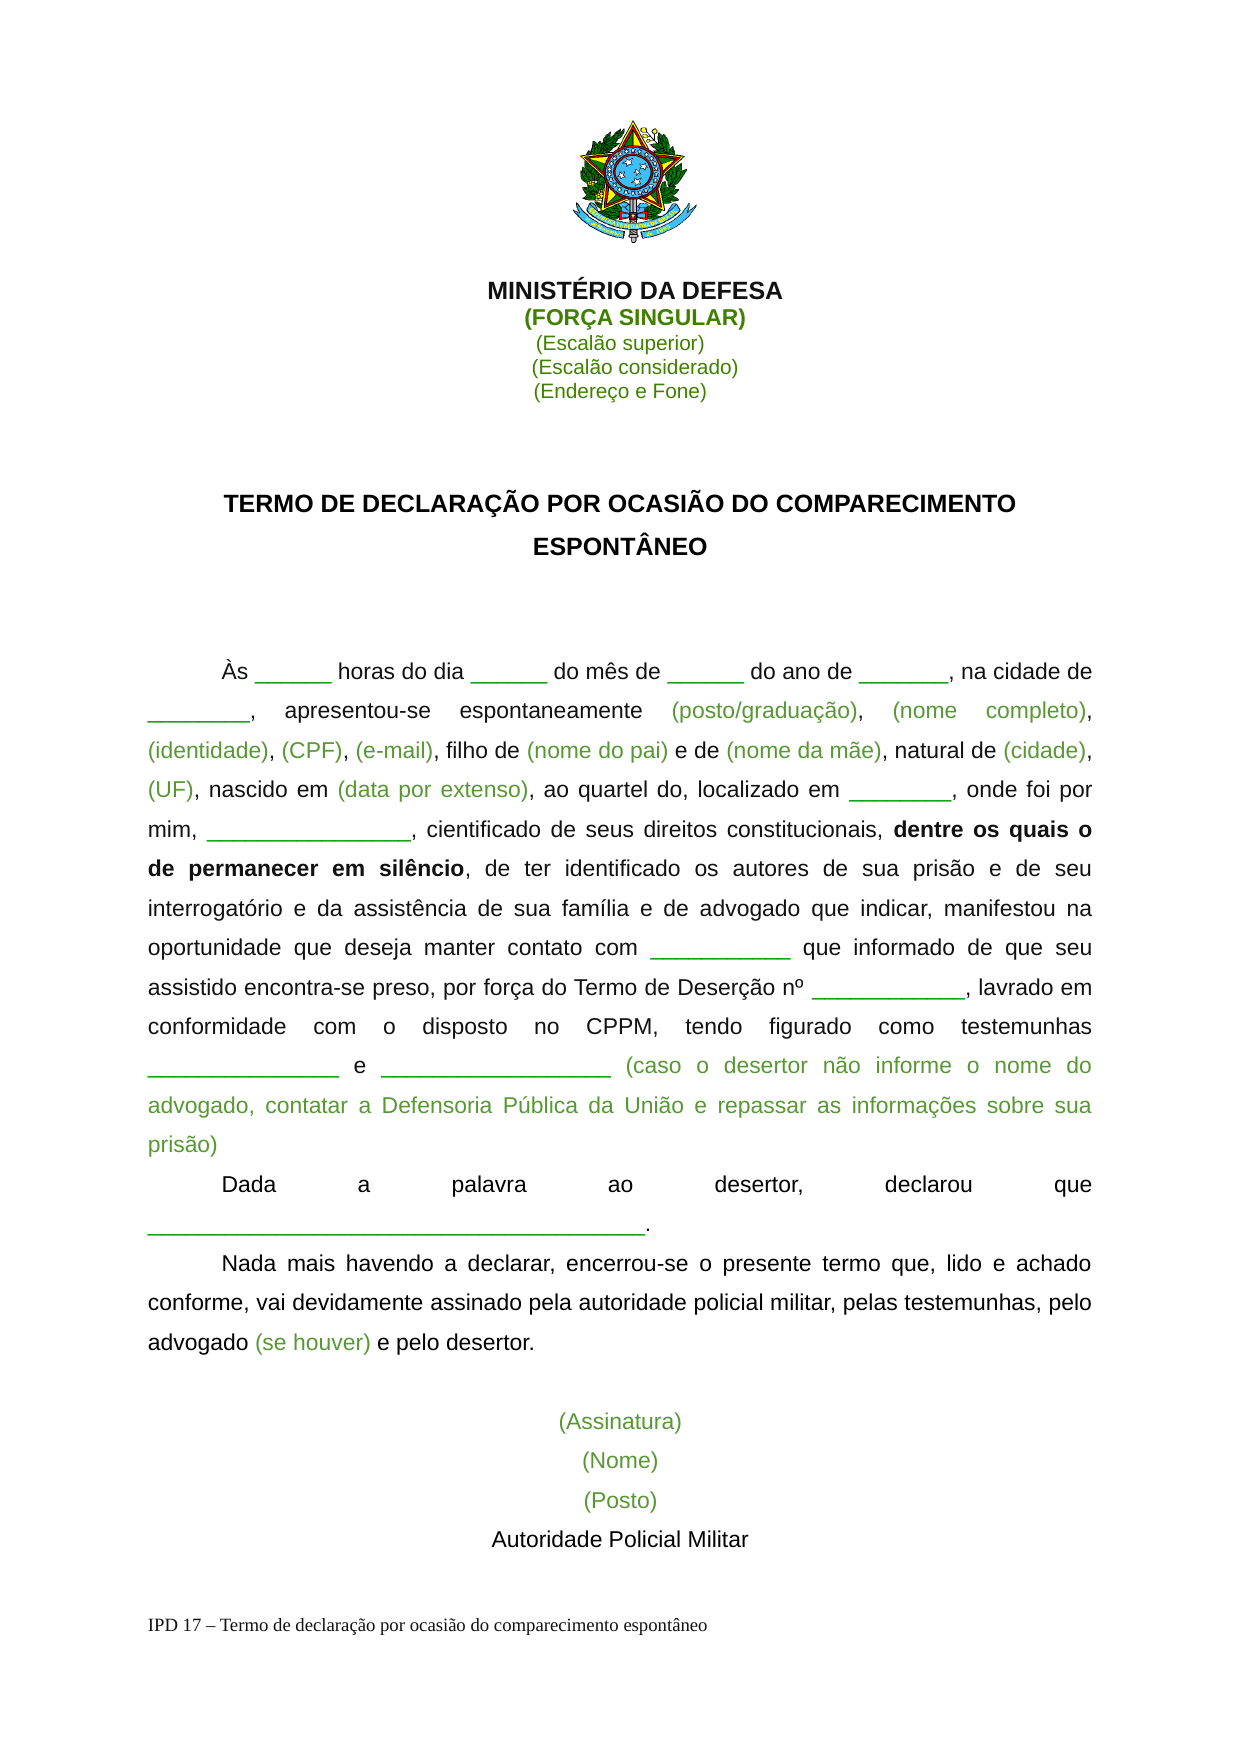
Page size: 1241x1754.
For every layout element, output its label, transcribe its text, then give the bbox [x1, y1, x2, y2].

text Dada a palavra ao desertor, declarou que _______________________________________. [148, 1171, 1093, 1237]
text (Posto) [148, 1487, 1093, 1513]
text (Escalão superior) [148, 331, 1093, 355]
text (FORÇA SINGULAR) [148, 304, 1093, 331]
text (Endereço e Fone) [148, 379, 1093, 403]
text Às ______ horas do dia ______ do mês de ______ do ano de _______, na cidade de ________, apresentou-se espontaneamente (posto/graduação), (nome completo), (identidade), (CPF), (e-mail), filho de (nome do pai) e de (nome da mãe), natural de (cidade), (UF), nascido em (data por extenso), ao quartel do, localizado em ________, onde foi por mim, ________________, cientificado de seus direitos constitucionais, dentre os quais o de permanecer em silêncio, de ter identificado os autores de sua prisão e de seu interrogatório e da assistência de sua família e de advogado que indicar, manifestou na oportunidade que deseja manter contato com ___________ que informado de que seu assistido encontra-se preso, por força do Termo de Deserção nº ____________, lavrado em conformidade com o disposto no CPPM, tendo figurado como testemunhas _______________ e __________________ (caso o desertor não informe o nome do advogado, contatar a Defensoria Pública da União e repassar as informações sobre sua prisão) [148, 658, 1093, 1158]
text (Escalão considerado) [148, 355, 1093, 379]
picture [572, 118, 699, 247]
text Autoridade Policial Militar [148, 1526, 1093, 1553]
text Nada mais havendo a declarar, encerrou-se o presente termo que, lido e achado conforme, vai devidamente assinado pela autoridade policial militar, pelas testemunhas, pelo advogado (se houver) e pelo desertor. [148, 1250, 1093, 1355]
text TERMO DE DECLARAÇÃO POR OCASIÃO DO COMPARECIMENTO ESPONTÂNEO [148, 489, 1093, 561]
text (Nome) [148, 1447, 1093, 1474]
text (Assinatura) [148, 1408, 1093, 1434]
text MINISTÉRIO DA DEFESA [148, 276, 1093, 304]
